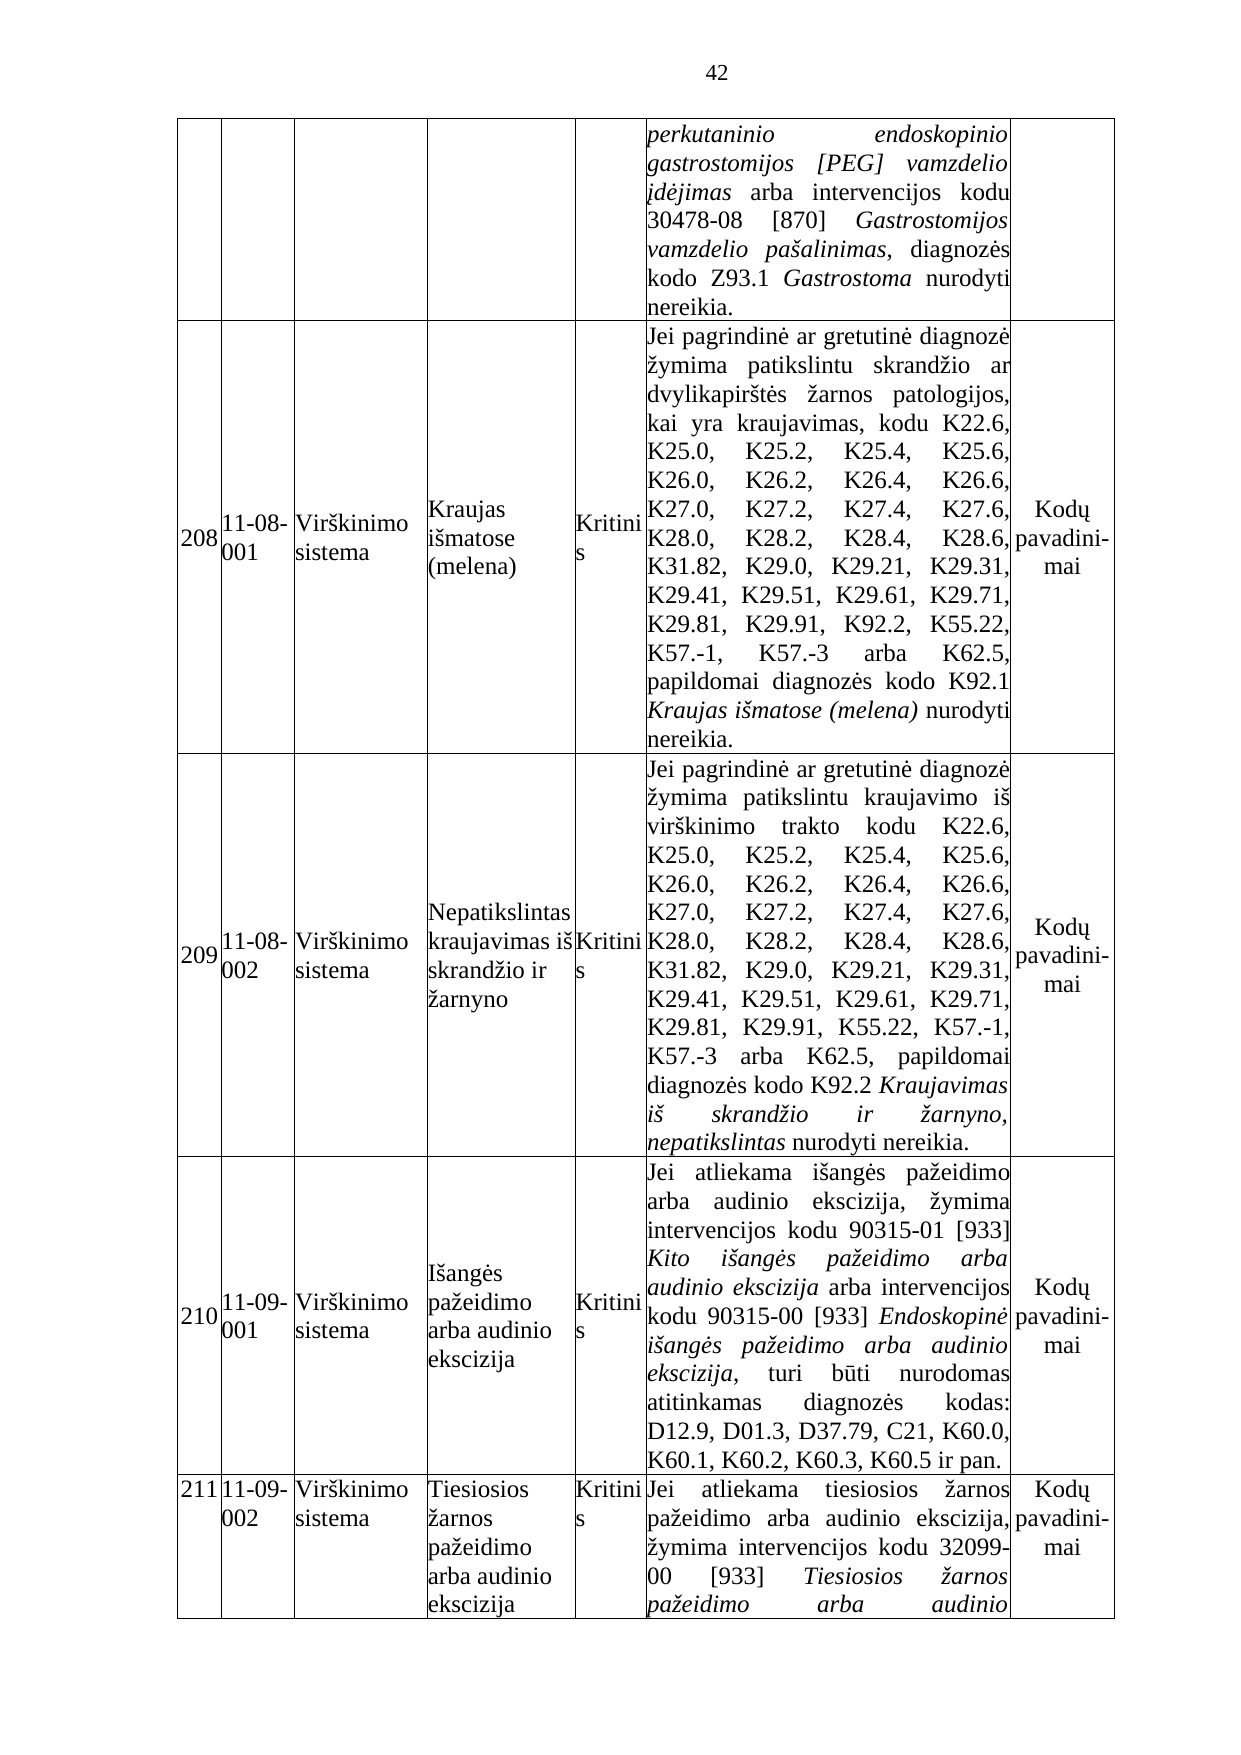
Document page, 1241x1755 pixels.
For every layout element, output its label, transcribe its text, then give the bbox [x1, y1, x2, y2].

table_cell Nepatikslintas kraujavimas iš skrandžio ir žarnyno [428, 754, 575, 1156]
table_cell Kodų pavadini-mai [1011, 1157, 1114, 1473]
table_cell Kritinis [576, 321, 646, 753]
table_cell [295, 119, 427, 320]
table_cell 11-08-001 [222, 321, 294, 753]
table_cell Kritinis [576, 1475, 646, 1618]
table_cell 211 [178, 1475, 221, 1618]
table_cell 210 [178, 1157, 221, 1473]
table_cell Jei pagrindinė ar gretutinė diagnozė žymima patikslintu skrandžio ar dvylikapirštės žarnos patologijos, kai yra kraujavimas, kodu K22.6, K25.0, K25.2, K25.4, K25.6, K26.0, K26.2, K26.4, K26.6, K27.0, K27.2, K27.4, K27.6, K28.0, K28.2, K28.4, K28.6, K31.82, K29.0, K29.21, K29.31, K29.41, K29.51, K29.61, K29.71, K29.81, K29.91, K92.2, K55.22, K57.-1, K57.-3 arba K62.5, papildomai diagnozės kodo K92.1 Kraujas išmatose (melena) nurodyti nereikia. [647, 321, 1010, 753]
table_cell 11-09-001 [222, 1157, 294, 1473]
table_cell Jei pagrindinė ar gretutinė diagnozė žymima patikslintu kraujavimo iš virškinimo trakto kodu K22.6, K25.0, K25.2, K25.4, K25.6, K26.0, K26.2, K26.4, K26.6, K27.0, K27.2, K27.4, K27.6, K28.0, K28.2, K28.4, K28.6, K31.82, K29.0, K29.21, K29.31, K29.41, K29.51, K29.61, K29.71, K29.81, K29.91, K55.22, K57.-1, K57.-3 arba K62.5, papildomai diagnozės kodo K92.2 Kraujavimas iš skrandžio ir žarnyno, nepatikslintas nurodyti nereikia. [647, 754, 1010, 1156]
table_cell [428, 119, 575, 320]
table_cell perkutaninio endoskopinio gastrostomijos [PEG] vamzdelio įdėjimas arba intervencijos kodu 30478-08 [870] Gastrostomijos vamzdelio pašalinimas, diagnozės kodo Z93.1 Gastrostoma nurodyti nereikia. [647, 119, 1010, 320]
table_cell Jei atliekama tiesiosios žarnos pažeidimo arba audinio ekscizija, žymima intervencijos kodu 32099-00 [933] Tiesiosios žarnos pažeidimo arba audinio [647, 1475, 1010, 1618]
table_cell Kodų pavadini-mai [1011, 321, 1114, 753]
table_cell Kritinis [576, 754, 646, 1156]
table_cell Kraujas išmatose (melena) [428, 321, 575, 753]
table_cell Virškinimo sistema [295, 1475, 427, 1618]
table_cell Jei atliekama išangės pažeidimo arba audinio ekscizija, žymima intervencijos kodu 90315-01 [933] Kito išangės pažeidimo arba audinio ekscizija arba intervencijos kodu 90315-00 [933] Endoskopinė išangės pažeidimo arba audinio ekscizija, turi būti nurodomas atitinkamas diagnozės kodas: D12.9, D01.3, D37.79, C21, K60.0, K60.1, K60.2, K60.3, K60.5 ir pan. [647, 1157, 1010, 1473]
table_cell Virškinimo sistema [295, 754, 427, 1156]
table_cell Kodų pavadini-mai [1011, 1475, 1114, 1618]
table_cell [1011, 119, 1114, 320]
table_cell Kodų pavadini-mai [1011, 754, 1114, 1156]
table_cell Virškinimo sistema [295, 1157, 427, 1473]
table_cell 208 [178, 321, 221, 753]
table_cell Virškinimo sistema [295, 321, 427, 753]
table_cell Kritinis [576, 1157, 646, 1473]
table_cell [222, 119, 294, 320]
table_cell [576, 119, 646, 320]
table_cell Tiesiosios žarnos pažeidimo arba audinio ekscizija [428, 1475, 575, 1618]
table_cell Išangės pažeidimo arba audinio ekscizija [428, 1157, 575, 1473]
table_cell 11-08-002 [222, 754, 294, 1156]
table_cell 11-09-002 [222, 1475, 294, 1618]
table_cell 209 [178, 754, 221, 1156]
table_cell [178, 119, 221, 320]
